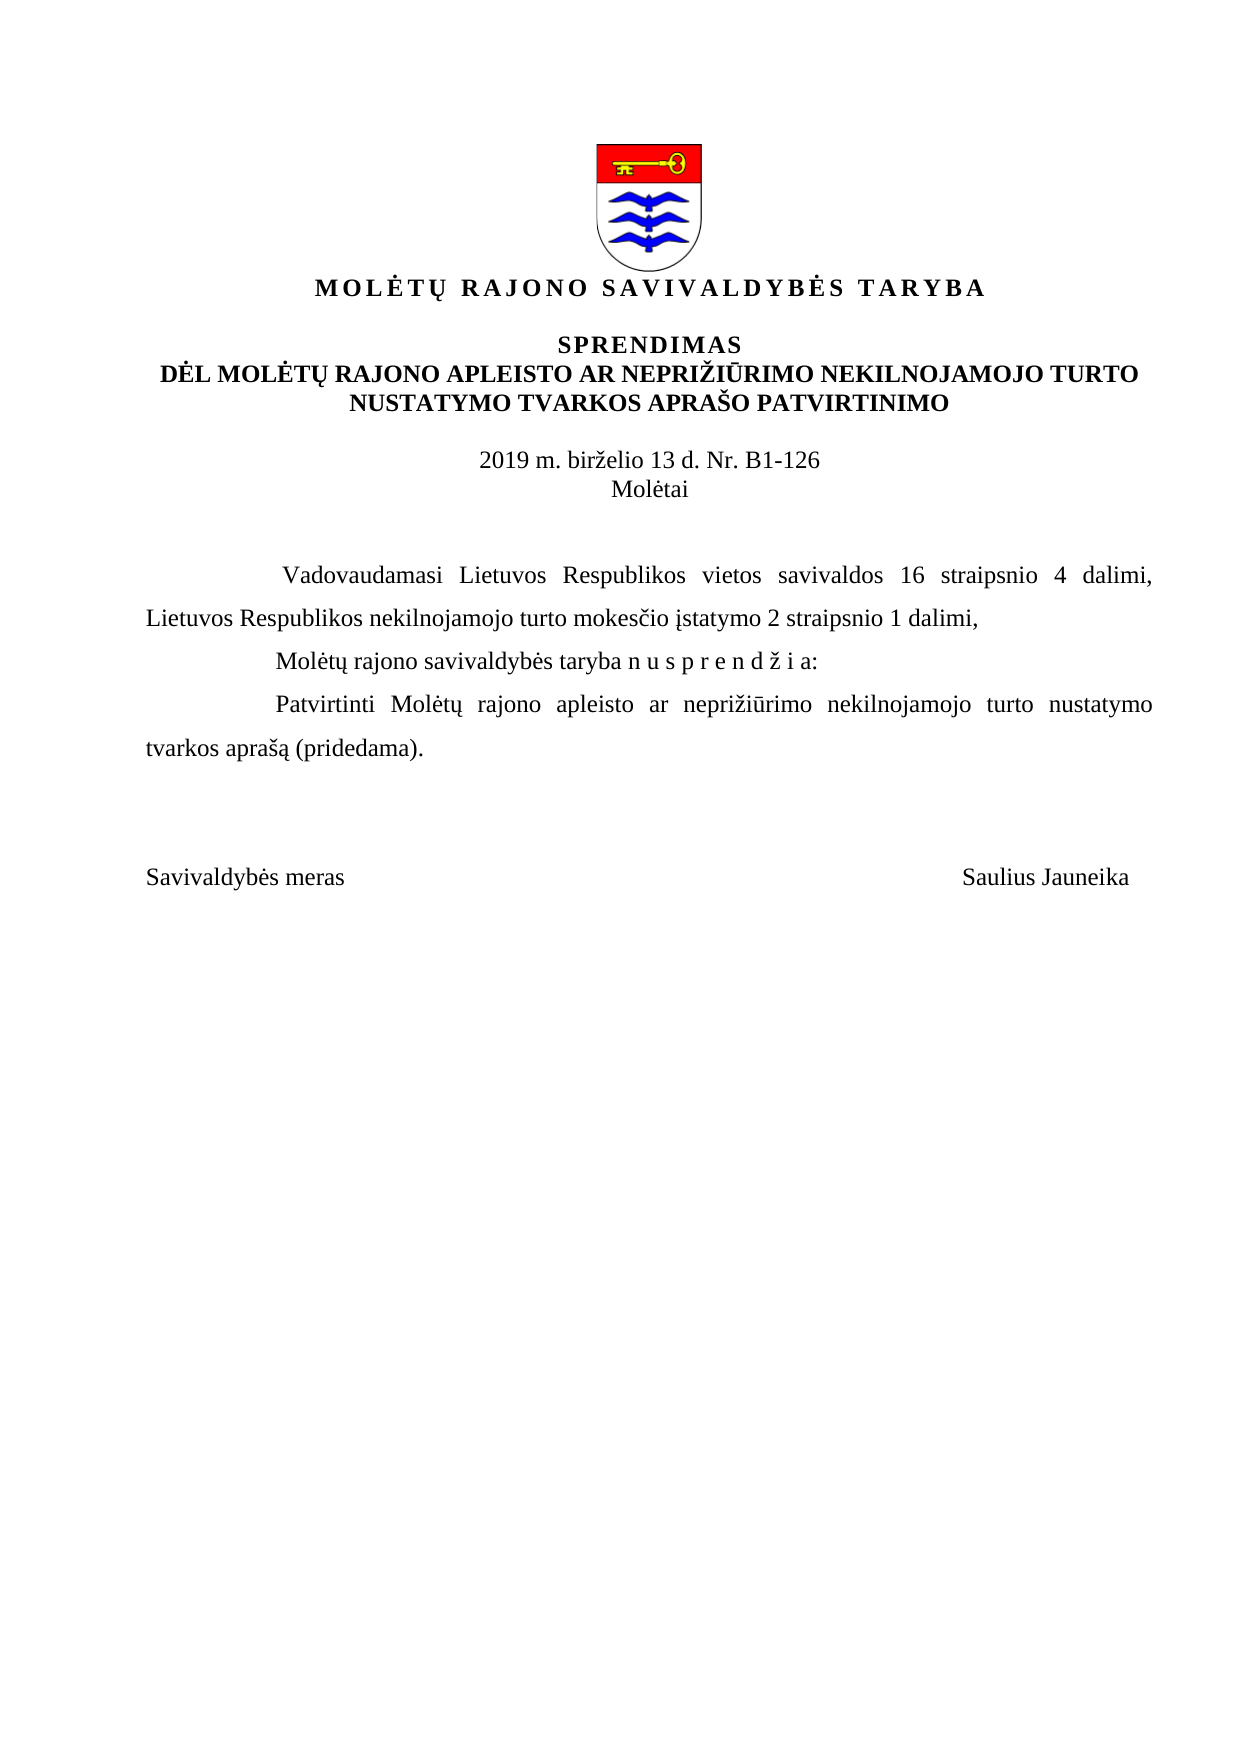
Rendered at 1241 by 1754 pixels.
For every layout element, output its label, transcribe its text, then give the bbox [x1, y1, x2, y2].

text SPRENDIMAS [146, 330, 1153, 359]
text Molėtų rajono savivaldybės taryba n u s p r e n d ž i a: [146, 646, 1153, 675]
text Dėl molėtų rajono apleisto ar neprižiūrimo nekilnojamojo turto nustatymo tvarkos aprašo patvirtinimo [146, 359, 1153, 416]
text Molėtų rajono savivaldybės taryba [146, 273, 1153, 301]
text 2019 m. birželio 13 d. Nr. B1-126 [146, 445, 1153, 474]
text Patvirtinti Molėtų rajono apleisto ar neprižiūrimo nekilnojamojo turto nustatymo tvarkos aprašą (pridedama). [146, 689, 1153, 761]
text Savivaldybės meras Saulius Jauneika [146, 862, 1153, 891]
text Molėtai [146, 474, 1153, 503]
text Vadovaudamasi Lietuvos Respublikos vietos savivaldos 16 straipsnio 4 dalimi, Lietuvos Respublikos nekilnojamojo turto mokesčio įstatymo 2 straipsnio 1 dalimi, [146, 560, 1153, 632]
